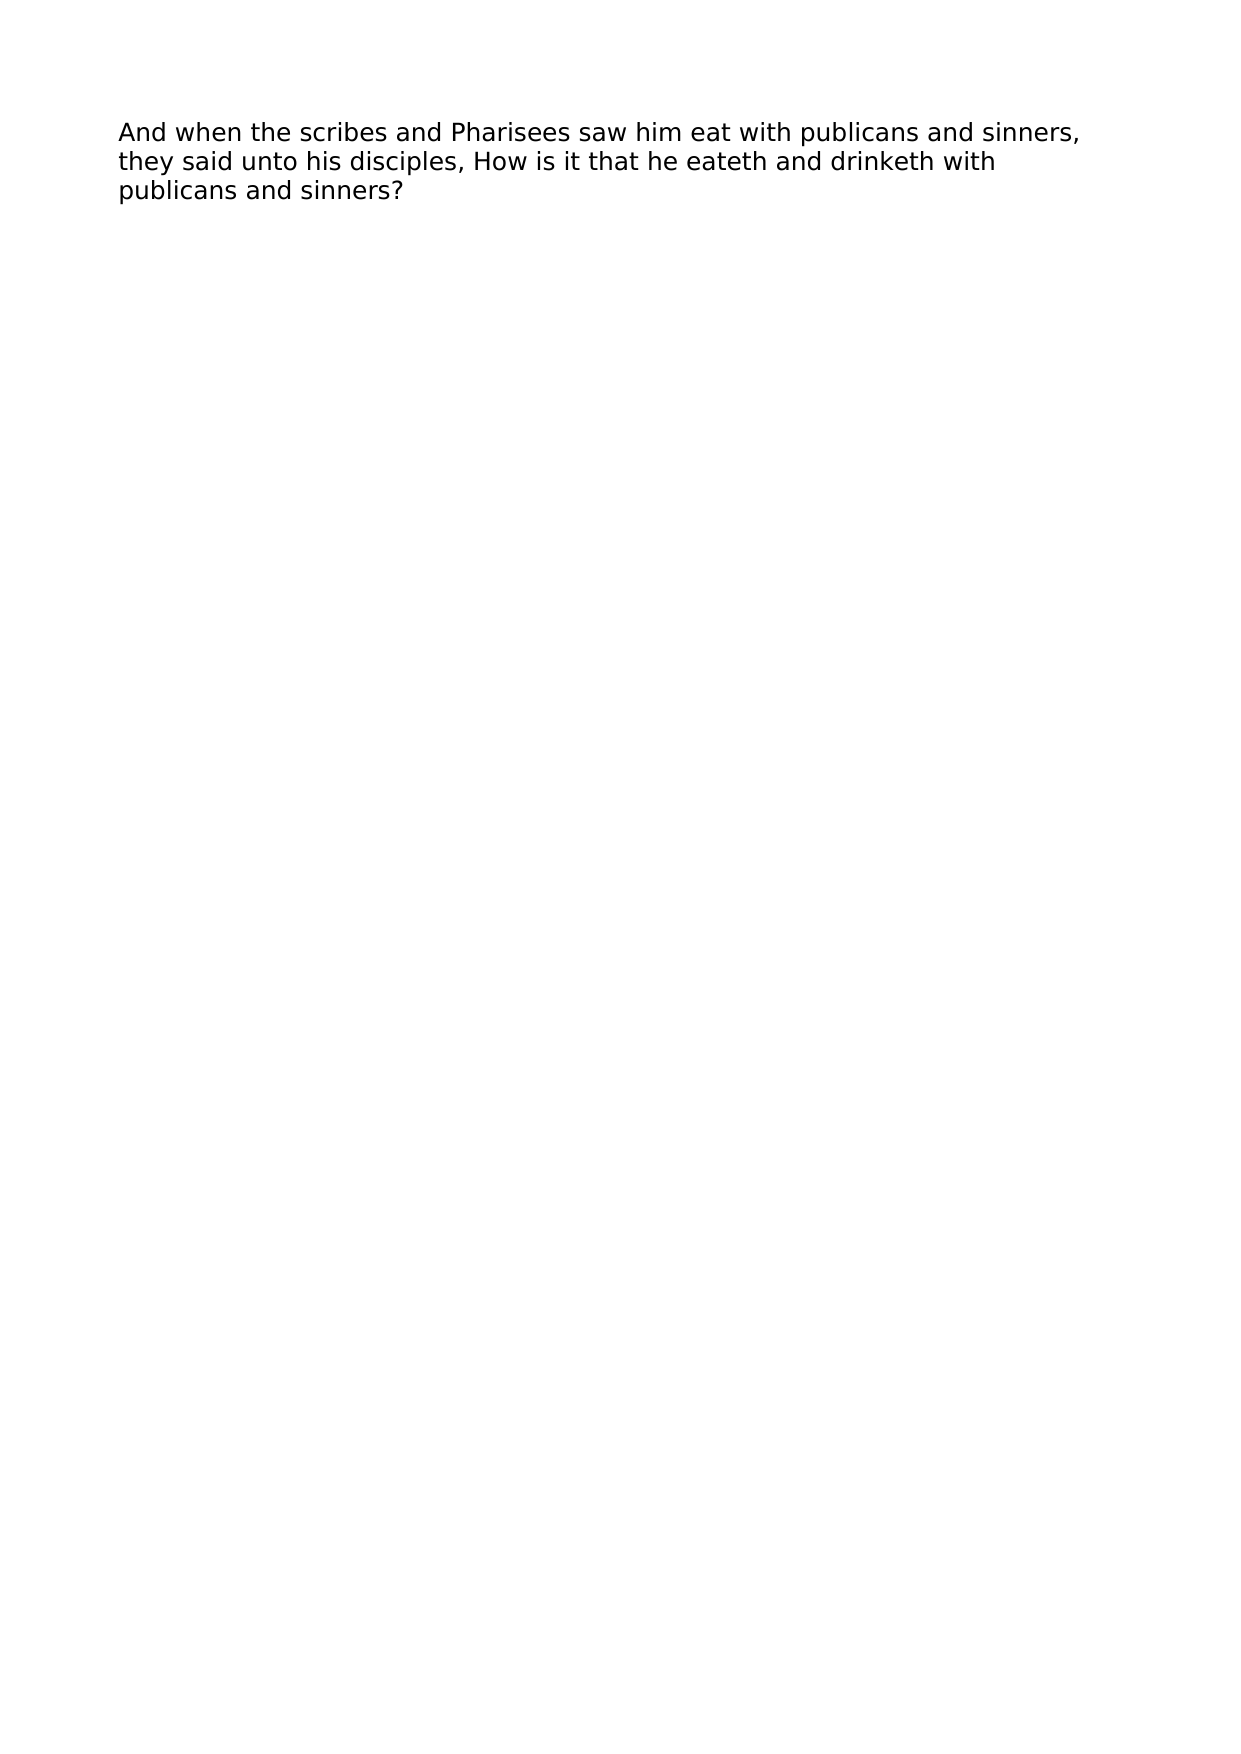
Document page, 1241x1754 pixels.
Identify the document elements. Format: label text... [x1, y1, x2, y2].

text And when the scribes and Pharisees saw him eat with publicans and sinners, they said unto his disciples, How is it that he eateth and drinketh with publicans and sinners? [118, 118, 1122, 206]
